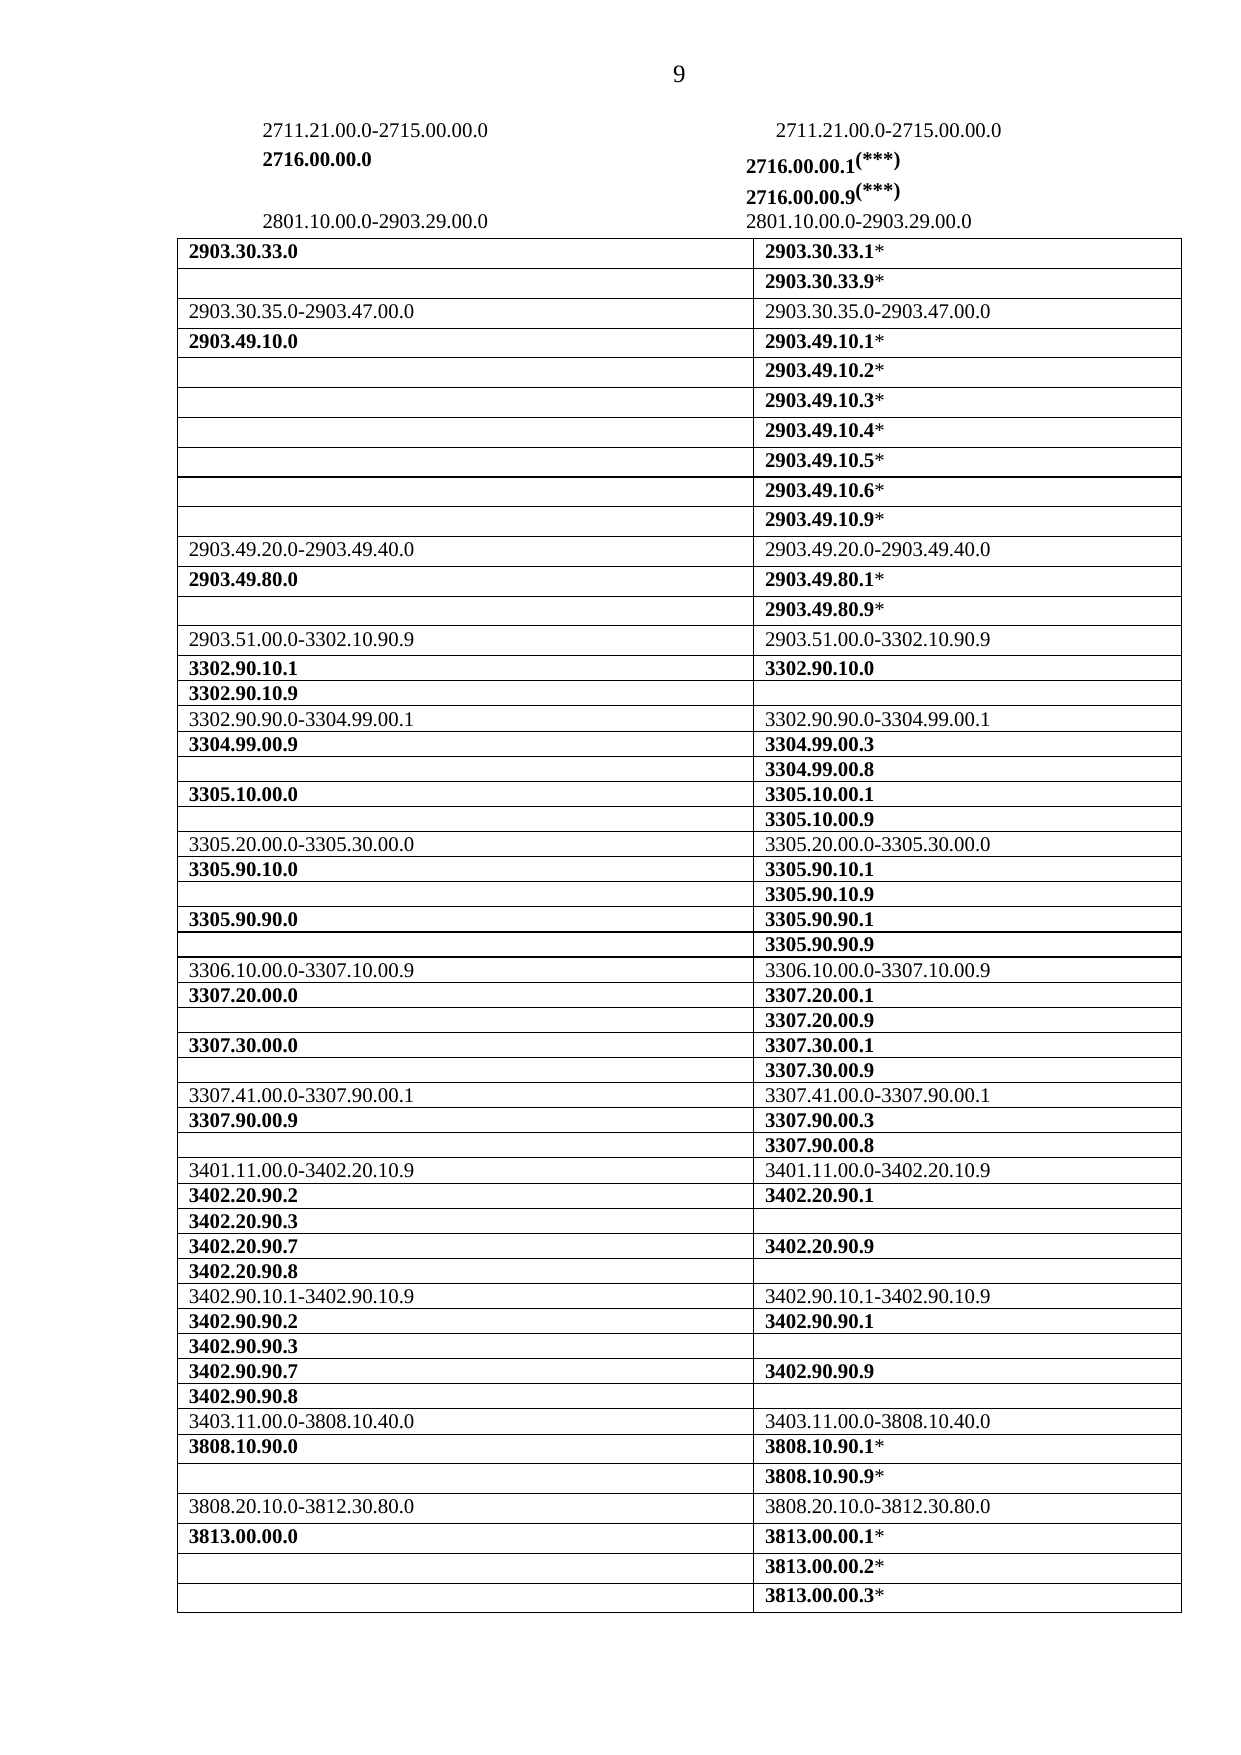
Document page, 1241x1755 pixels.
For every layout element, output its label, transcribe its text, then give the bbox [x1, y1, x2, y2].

table_cell [178, 269, 753, 298]
table_cell [1182, 1434, 1192, 1463]
table_cell 2903.30.33.0 [178, 239, 753, 268]
table_cell [1182, 268, 1192, 298]
table_cell [1182, 387, 1192, 417]
table_cell [1182, 756, 1192, 781]
table_cell [1182, 1057, 1192, 1082]
table_cell [1182, 1132, 1192, 1157]
table_cell [754, 681, 1181, 705]
table_cell [178, 1584, 753, 1612]
table_cell 2716.00.00.0 [177, 147, 734, 178]
table_cell [1182, 417, 1192, 447]
table_cell [754, 1384, 1181, 1408]
table_cell [1182, 566, 1192, 596]
table_cell 3307.41.00.0-3307.90.00.1 [754, 1083, 1181, 1107]
table_cell 2903.49.80.1* [754, 567, 1181, 596]
table_cell 2903.49.10.6* [754, 478, 1181, 506]
table_cell [1182, 1082, 1192, 1107]
table_cell [1182, 238, 1192, 268]
table_cell [1182, 1032, 1192, 1057]
table_cell 3307.20.00.0 [178, 983, 753, 1007]
table_cell 3808.20.10.0-3812.30.80.0 [754, 1494, 1181, 1523]
table_cell 3305.20.00.0-3305.30.00.0 [178, 832, 753, 856]
table_cell 3402.20.90.9 [754, 1234, 1181, 1258]
table_cell [1182, 1183, 1192, 1207]
table_cell 3302.90.90.0-3304.99.00.1 [754, 706, 1181, 731]
table_cell [1182, 447, 1192, 476]
table_cell 3403.11.00.0-3808.10.40.0 [178, 1409, 753, 1433]
table_cell [178, 1008, 753, 1032]
table_cell 3307.90.00.3 [754, 1108, 1181, 1132]
table_cell 3402.90.90.2 [178, 1309, 753, 1333]
table_cell 3305.10.00.9 [754, 807, 1181, 831]
table_cell [178, 757, 753, 781]
table_cell [1181, 178, 1192, 209]
table_cell [1182, 1493, 1192, 1523]
table_cell [1182, 357, 1192, 387]
table_cell [1182, 956, 1192, 982]
table_cell [1182, 1408, 1192, 1433]
table_cell 3401.11.00.0-3402.20.10.9 [754, 1158, 1181, 1182]
table_cell 2801.10.00.0-2903.29.00.0 [177, 209, 734, 238]
table_cell 3402.90.90.1 [754, 1309, 1181, 1333]
table_cell [1182, 1233, 1192, 1258]
table_cell [1182, 1333, 1192, 1358]
table_cell 2903.51.00.0-3302.10.90.9 [178, 626, 753, 655]
table_cell 3402.20.90.3 [178, 1209, 753, 1233]
table_cell 3307.30.00.1 [754, 1033, 1181, 1057]
table_cell [1182, 1283, 1192, 1308]
table_cell 3305.20.00.0-3305.30.00.0 [754, 832, 1181, 856]
table_cell 3305.10.00.0 [178, 782, 753, 806]
table_cell [1182, 625, 1192, 655]
table_cell [1182, 781, 1192, 806]
table_cell 2903.49.10.1* [754, 329, 1181, 357]
table_cell [178, 1554, 753, 1582]
table_cell 3402.20.90.7 [178, 1234, 753, 1258]
table_cell 2903.49.10.2* [754, 358, 1181, 387]
table_cell 2903.51.00.0-3302.10.90.9 [754, 626, 1181, 655]
table_cell 2903.49.80.9* [754, 597, 1181, 625]
table_cell [1182, 1258, 1192, 1283]
table_cell [178, 507, 753, 536]
table_cell [1182, 705, 1192, 731]
table_cell [1182, 1107, 1192, 1132]
table_cell [1182, 1358, 1192, 1383]
table_cell [178, 597, 753, 625]
table_cell 3402.90.10.1-3402.90.10.9 [754, 1284, 1181, 1308]
table_cell 2903.49.10.5* [754, 448, 1181, 476]
table_cell [178, 933, 753, 956]
table_cell 3305.90.90.9 [754, 933, 1181, 956]
table_cell 3304.99.00.9 [178, 732, 753, 756]
table_cell 3813.00.00.0 [178, 1524, 753, 1553]
table_cell [178, 478, 753, 506]
table_cell 3305.90.10.9 [754, 882, 1181, 906]
table_cell 3306.10.00.0-3307.10.00.9 [754, 958, 1181, 982]
table_cell [1182, 506, 1192, 536]
table_cell [1182, 1463, 1192, 1493]
table_cell 3402.20.90.2 [178, 1184, 753, 1207]
table_cell 3402.90.90.7 [178, 1359, 753, 1383]
table_cell [1182, 1007, 1192, 1032]
table_cell [1182, 476, 1192, 506]
table_cell [1182, 982, 1192, 1007]
table_cell 3307.90.00.8 [754, 1133, 1181, 1157]
table_cell 3402.20.90.8 [178, 1259, 753, 1283]
table_cell [178, 1464, 753, 1493]
table_cell [1181, 209, 1192, 238]
table_cell [1182, 655, 1192, 680]
table_cell 2903.49.10.0 [178, 329, 753, 357]
table_cell 3304.99.00.8 [754, 757, 1181, 781]
table_cell 3402.90.10.1-3402.90.10.9 [178, 1284, 753, 1308]
table_cell 3302.90.10.1 [178, 656, 753, 680]
table_cell 3402.90.90.8 [178, 1384, 753, 1408]
table_cell 3305.10.00.1 [754, 782, 1181, 806]
table_cell 2903.30.35.0-2903.47.00.0 [178, 299, 753, 327]
table_cell 3307.20.00.1 [754, 983, 1181, 1007]
table_cell [178, 418, 753, 447]
table_cell [1182, 536, 1192, 566]
table_cell 3813.00.00.1* [754, 1524, 1181, 1553]
table_cell 2903.49.80.0 [178, 567, 753, 596]
table_cell 3307.30.00.0 [178, 1033, 753, 1057]
table_cell 3305.90.10.0 [178, 857, 753, 881]
table_cell [1182, 731, 1192, 756]
table_cell 3305.90.90.0 [178, 907, 753, 931]
table_cell 2903.49.10.9* [754, 507, 1181, 536]
table_cell 3808.10.90.1* [754, 1435, 1181, 1463]
table_cell 3808.10.90.9* [754, 1464, 1181, 1493]
table_cell 2903.49.10.4* [754, 418, 1181, 447]
table_cell [1181, 118, 1192, 147]
table_cell [1182, 881, 1192, 906]
table_cell [178, 388, 753, 417]
table_cell 3307.30.00.9 [754, 1058, 1181, 1082]
table_cell [1182, 931, 1192, 956]
table_cell [1182, 1583, 1192, 1612]
table_cell 3302.90.10.9 [178, 681, 753, 705]
table_cell 2716.00.00.9(***) [735, 178, 1181, 209]
table_cell 2903.30.35.0-2903.47.00.0 [754, 299, 1181, 327]
table_cell 3302.90.10.0 [754, 656, 1181, 680]
table_cell [1182, 1383, 1192, 1408]
table_cell [754, 1209, 1181, 1233]
table_cell 3808.20.10.0-3812.30.80.0 [178, 1494, 753, 1523]
table_cell 2903.49.10.3* [754, 388, 1181, 417]
table_cell 2801.10.00.0-2903.29.00.0 [735, 209, 1181, 238]
table_cell 3307.41.00.0-3307.90.00.1 [178, 1083, 753, 1107]
table_cell [177, 178, 734, 209]
table_cell 2903.49.20.0-2903.49.40.0 [754, 537, 1181, 566]
table_cell [1182, 856, 1192, 881]
table_cell [754, 1334, 1181, 1358]
table_cell 2711.21.00.0-2715.00.00.0 [691, 118, 1181, 147]
table_cell [1182, 596, 1192, 625]
table_cell [178, 882, 753, 906]
table_cell [1182, 1157, 1192, 1182]
table_cell [1182, 1523, 1192, 1553]
table_cell [1182, 680, 1192, 705]
table_cell 3307.90.00.9 [178, 1108, 753, 1132]
table_cell 3306.10.00.0-3307.10.00.9 [178, 958, 753, 982]
table_cell [1182, 906, 1192, 931]
table_cell [754, 1259, 1181, 1283]
table_cell 2903.49.20.0-2903.49.40.0 [178, 537, 753, 566]
table_cell 3302.90.90.0-3304.99.00.1 [178, 706, 753, 731]
table_cell 3808.10.90.0 [178, 1435, 753, 1463]
table_cell [1182, 806, 1192, 831]
table_cell [178, 358, 753, 387]
table_cell 2903.30.33.1* [754, 239, 1181, 268]
table_cell 3402.90.90.3 [178, 1334, 753, 1358]
table_cell 2711.21.00.0-2715.00.00.0 [177, 118, 691, 147]
table_cell [178, 1133, 753, 1157]
table_cell 3304.99.00.3 [754, 732, 1181, 756]
table_cell 3401.11.00.0-3402.20.10.9 [178, 1158, 753, 1182]
table_cell [1181, 147, 1192, 178]
table_cell 3402.90.90.9 [754, 1359, 1181, 1383]
table_cell [1182, 328, 1192, 357]
table_cell 2903.30.33.9* [754, 269, 1181, 298]
table_cell [1182, 298, 1192, 327]
table_cell 3402.20.90.1 [754, 1184, 1181, 1207]
table_cell 2716.00.00.1(***) [735, 147, 1181, 178]
table_cell 3813.00.00.3* [754, 1584, 1181, 1612]
table_cell [1182, 831, 1192, 856]
table_cell [178, 448, 753, 476]
table_cell [178, 1058, 753, 1082]
table_cell [1182, 1308, 1192, 1333]
table_cell [1182, 1208, 1192, 1233]
table_cell 3403.11.00.0-3808.10.40.0 [754, 1409, 1181, 1433]
table_cell 3305.90.90.1 [754, 907, 1181, 931]
table_cell [1182, 1553, 1192, 1582]
table_cell [178, 807, 753, 831]
table_cell 3307.20.00.9 [754, 1008, 1181, 1032]
table_cell 3305.90.10.1 [754, 857, 1181, 881]
table_cell 3813.00.00.2* [754, 1554, 1181, 1582]
